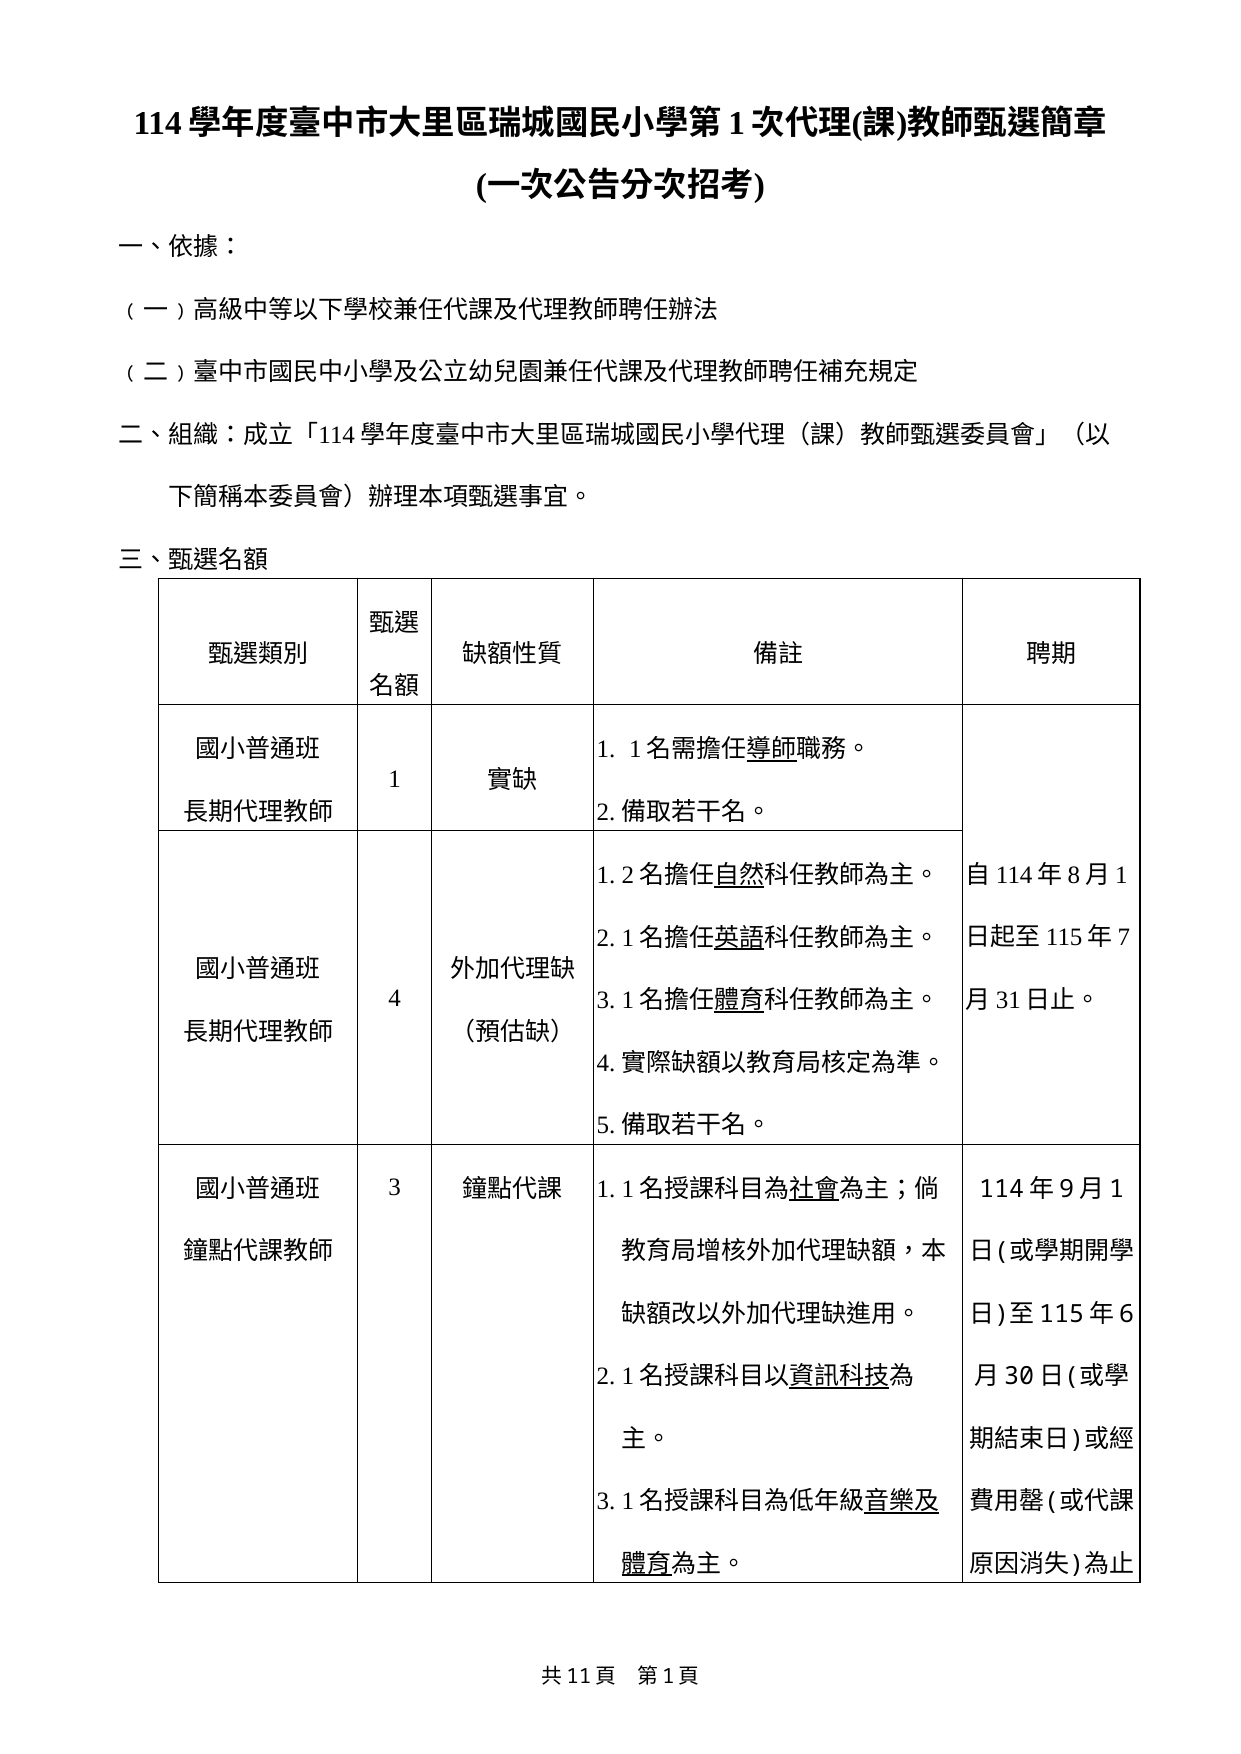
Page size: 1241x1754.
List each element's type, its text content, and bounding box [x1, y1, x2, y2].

table_header 缺額性質 [432, 579, 593, 704]
table_cell 國小普通班 長期代理教師 [159, 705, 357, 830]
table_cell 1 [358, 705, 431, 830]
table_cell 外加代理缺 （預估缺） [432, 831, 593, 1144]
table_cell 國小普通班 鐘點代課教師 [159, 1145, 357, 1582]
table_header 聘期 [963, 579, 1139, 704]
text ﹙一﹚高級中等以下學校兼任代課及代理教師聘任辦法 [118, 266, 1122, 328]
table_cell 自114年8月1日起至115年7月31日止。 [963, 705, 1139, 1144]
table_cell 4 [358, 831, 431, 1144]
text 二、組織：成立「114學年度臺中市大里區瑞城國民小學代理（課）教師甄選委員會」（以下簡稱本委員會）辦理本項甄選事宜。 [118, 391, 1122, 516]
table_cell 1. 2名擔任自然科任教師為主。 2. 1名擔任英語科任教師為主。 3. 1名擔任體育科任教師為主。 4. 實際缺額以教育局核定為準。 5. 備取若干名。 [594, 831, 962, 1144]
text 114學年度臺中市大里區瑞城國民小學第1次代理(課)教師甄選簡章(一次公告分次招考) [118, 78, 1122, 203]
table_cell 114年9月1日(或學期開學日)至115年6月30日(或學期結束日)或經費用罄(或代課原因消失)為止 [963, 1145, 1139, 1582]
table_cell 3 [358, 1145, 431, 1582]
table_cell 國小普通班 長期代理教師 [159, 831, 357, 1144]
table_cell 1. 1名需擔任導師職務。 2. 備取若干名。 [594, 705, 962, 830]
table_header 甄選類別 [159, 579, 357, 704]
text 一、依據： [118, 203, 1122, 266]
text 三、甄選名額 [118, 516, 1122, 578]
table_cell 鐘點代課 [432, 1145, 593, 1582]
table_cell 實缺 [432, 705, 593, 830]
table_cell 1. 1名授課科目為社會為主；倘教育局增核外加代理缺額，本缺額改以外加代理缺進用。 2. 1名授課科目以資訊科技為主。 3. 1名授課科目為低年級音樂及體育為主。 [594, 1145, 962, 1582]
text ﹙二﹚臺中市國民中小學及公立幼兒園兼任代課及代理教師聘任補充規定 [118, 328, 1122, 391]
table_header 備註 [594, 579, 962, 704]
table_header 甄選名額 [358, 579, 431, 704]
